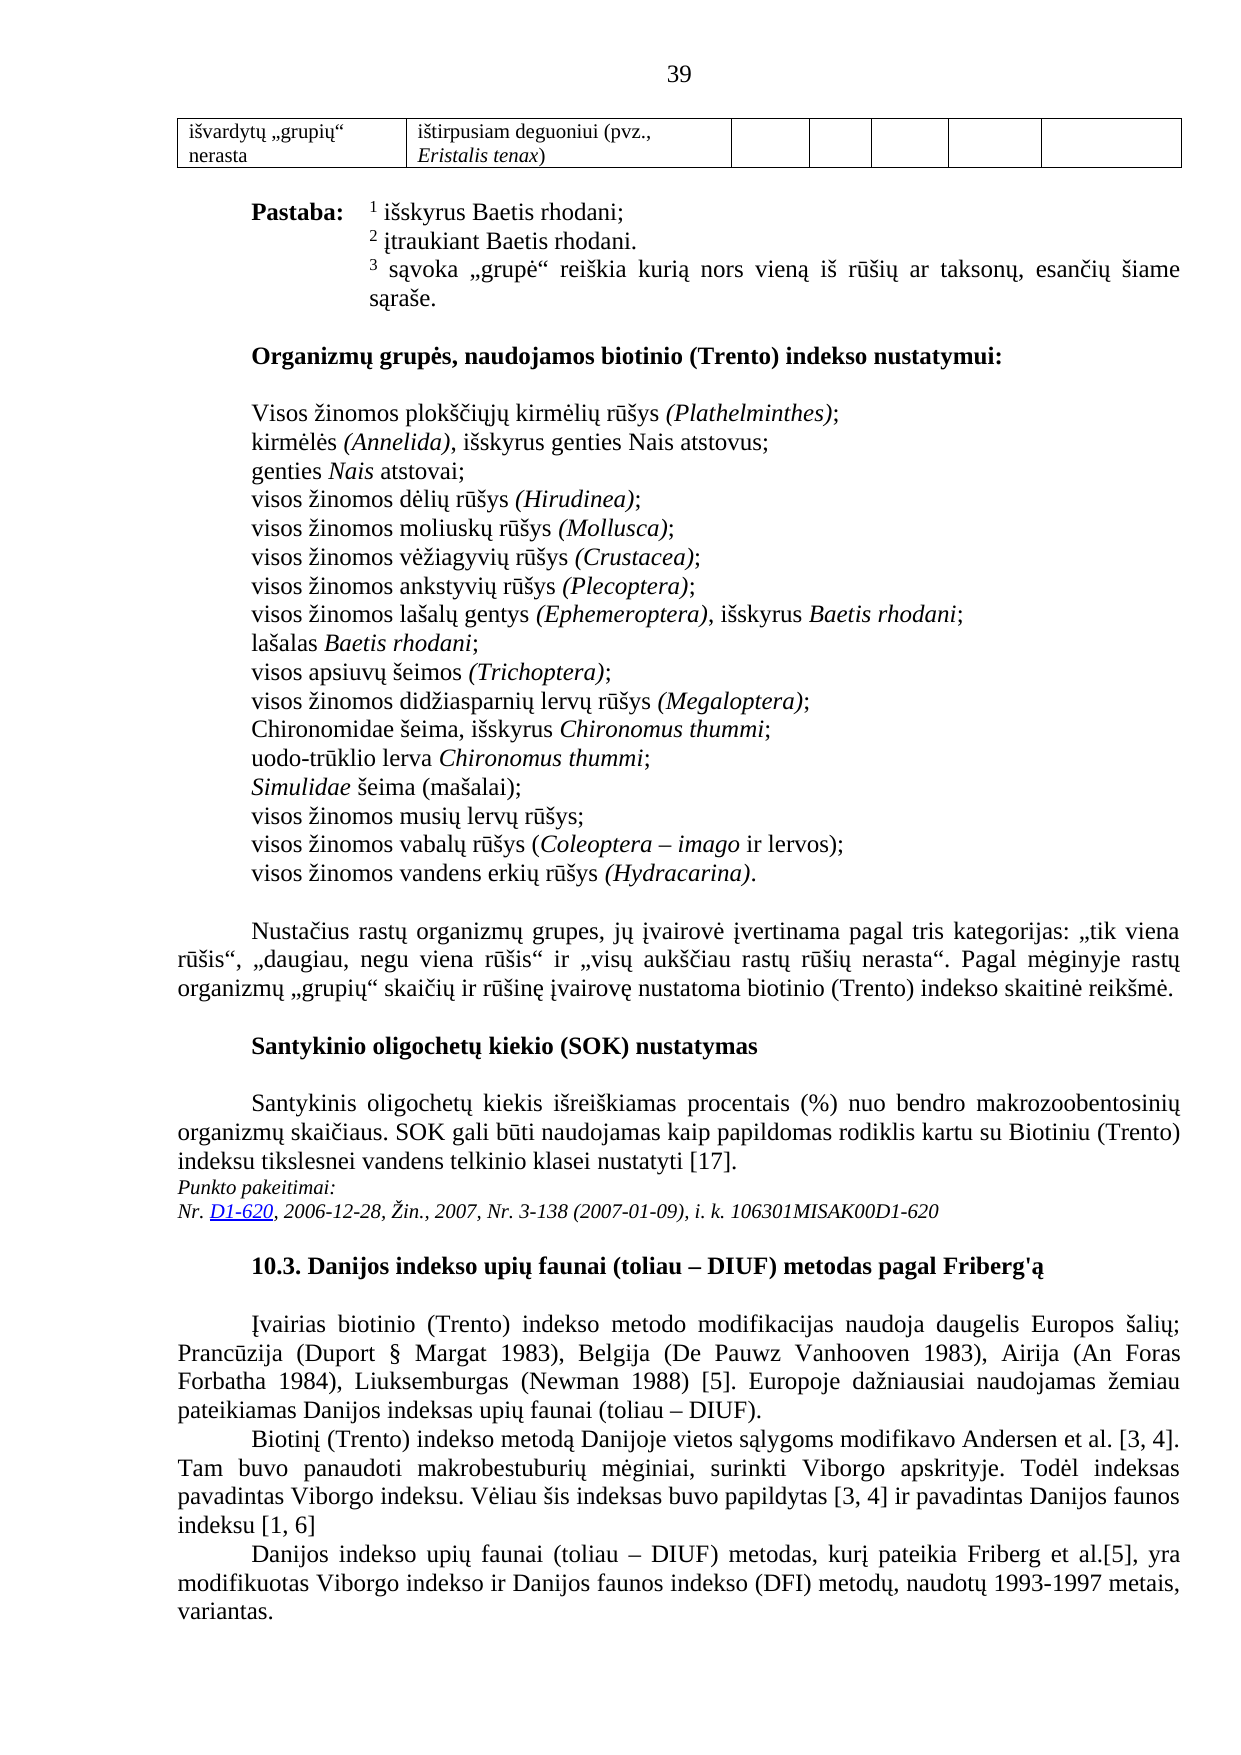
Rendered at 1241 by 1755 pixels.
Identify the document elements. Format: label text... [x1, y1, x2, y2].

text visos žinomos moliuskų rūšys (Mollusca); [177, 513, 1181, 542]
text Pastaba: 1 išskyrus Baetis rhodani; [177, 197, 1181, 226]
text 3 sąvoka „grupė“ reiškia kurią nors vieną iš rūšių ar taksonų, esančių šiame sąraše. [369, 254, 1181, 312]
text 2 įtraukiant Baetis rhodani. [177, 226, 1181, 254]
text visos apsiuvų šeimos (Trichoptera); [177, 657, 1181, 686]
text visos žinomos dėlių rūšys (Hirudinea); [177, 484, 1181, 513]
table_cell [810, 119, 871, 167]
text Danijos indekso upių faunai (toliau – DIUF) metodas, kurį pateikia Friberg et al.[5], yra modifikuotas Viborgo indekso ir Danijos faunos indekso (DFI) metodų, naudotų 1993-1997 metais, variantas. [177, 1539, 1181, 1625]
text Chironomidae šeima, išskyrus Chironomus thummi; [177, 714, 1181, 743]
table_cell - [949, 119, 1041, 167]
text Organizmų grupės, naudojamos biotinio (Trento) indekso nustatymui: [177, 341, 1181, 369]
table_cell [872, 119, 948, 167]
text Biotinį (Trento) indekso metodą Danijoje vietos sąlygoms modifikavo Andersen et al. [3, 4]. Tam buvo panaudoti makrobestuburių mėginiai, surinkti Viborgo apskrityje. Todėl indeksas pavadintas Viborgo indeksu. Vėliau šis indeksas buvo papildytas [3, 4] ir pavadintas Danijos faunos indeksu [1, 6] [177, 1424, 1181, 1539]
table_cell [732, 119, 809, 167]
text visos žinomos vabalų rūšys (Coleoptera – imago ir lervos); [177, 829, 1181, 858]
text Įvairias biotinio (Trento) indekso metodo modifikacijas naudoja daugelis Europos šalių; Prancūzija (Duport § Margat 1983), Belgija (De Pauwz Vanhooven 1983), Airija (An Foras Forbatha 1984), Liuksemburgas (Newman 1988) [5]. Europoje dažniausiai naudojamas žemiau pateikiamas Danijos indeksas upių faunai (toliau – DIUF). [177, 1309, 1181, 1424]
table_cell ištirpusiam deguoniui (pvz., Eristalis tenax) [407, 119, 731, 167]
text lašalas Baetis rhodani; [177, 628, 1181, 657]
text kirmėlės (Annelida), išskyrus genties Nais atstovus; [177, 427, 1181, 456]
table_cell - [1042, 119, 1181, 167]
table_cell išvardytų „grupių“ nerasta [178, 119, 406, 167]
text Nr. D1-620, 2006-12-28, Žin., 2007, Nr. 3-138 (2007-01-09), i. k. 106301MISAK00D1-620 [177, 1199, 1181, 1223]
text Visos žinomos plokščiųjų kirmėlių rūšys (Plathelminthes); [177, 398, 1144, 427]
text Punkto pakeitimai: [177, 1174, 1181, 1199]
text uodo-trūklio lerva Chironomus thummi; [177, 743, 1181, 772]
text visos žinomos vėžiagyvių rūšys (Crustacea); [177, 542, 1181, 571]
text Nustačius rastų organizmų grupes, jų įvairovė įvertinama pagal tris kategorijas: „tik viena rūšis“, „daugiau, negu viena rūšis“ ir „visų aukščiau rastų rūšių nerasta“. Pagal mėginyje rastų organizmų „grupių“ skaičių ir rūšinę įvairovę nustatoma biotinio (Trento) indekso skaitinė reikšmė. [177, 916, 1181, 1002]
text 10.3. Danijos indekso upių faunai (toliau – DIUF) metodas pagal Friberg'ą [177, 1251, 1181, 1280]
text Santykinio oligochetų kiekio (SOK) nustatymas [177, 1031, 1181, 1059]
text Santykinis oligochetų kiekis išreiškiamas procentais (%) nuo bendro makrozoobentosinių organizmų skaičiaus. SOK gali būti naudojamas kaip papildomas rodiklis kartu su Biotiniu (Trento) indeksu tikslesnei vandens telkinio klasei nustatyti [17]. [177, 1088, 1181, 1174]
text Simulidae šeima (mašalai); [177, 772, 1181, 801]
text genties Nais atstovai; [177, 456, 1181, 484]
text visos žinomos didžiasparnių lervų rūšys (Megaloptera); [177, 686, 1181, 714]
text visos žinomos musių lervų rūšys; [177, 801, 1181, 829]
text visos žinomos vandens erkių rūšys (Hydracarina). [177, 858, 1181, 887]
text visos žinomos lašalų gentys (Ephemeroptera), išskyrus Baetis rhodani; [177, 599, 1181, 628]
text visos žinomos ankstyvių rūšys (Plecoptera); [177, 571, 1181, 599]
